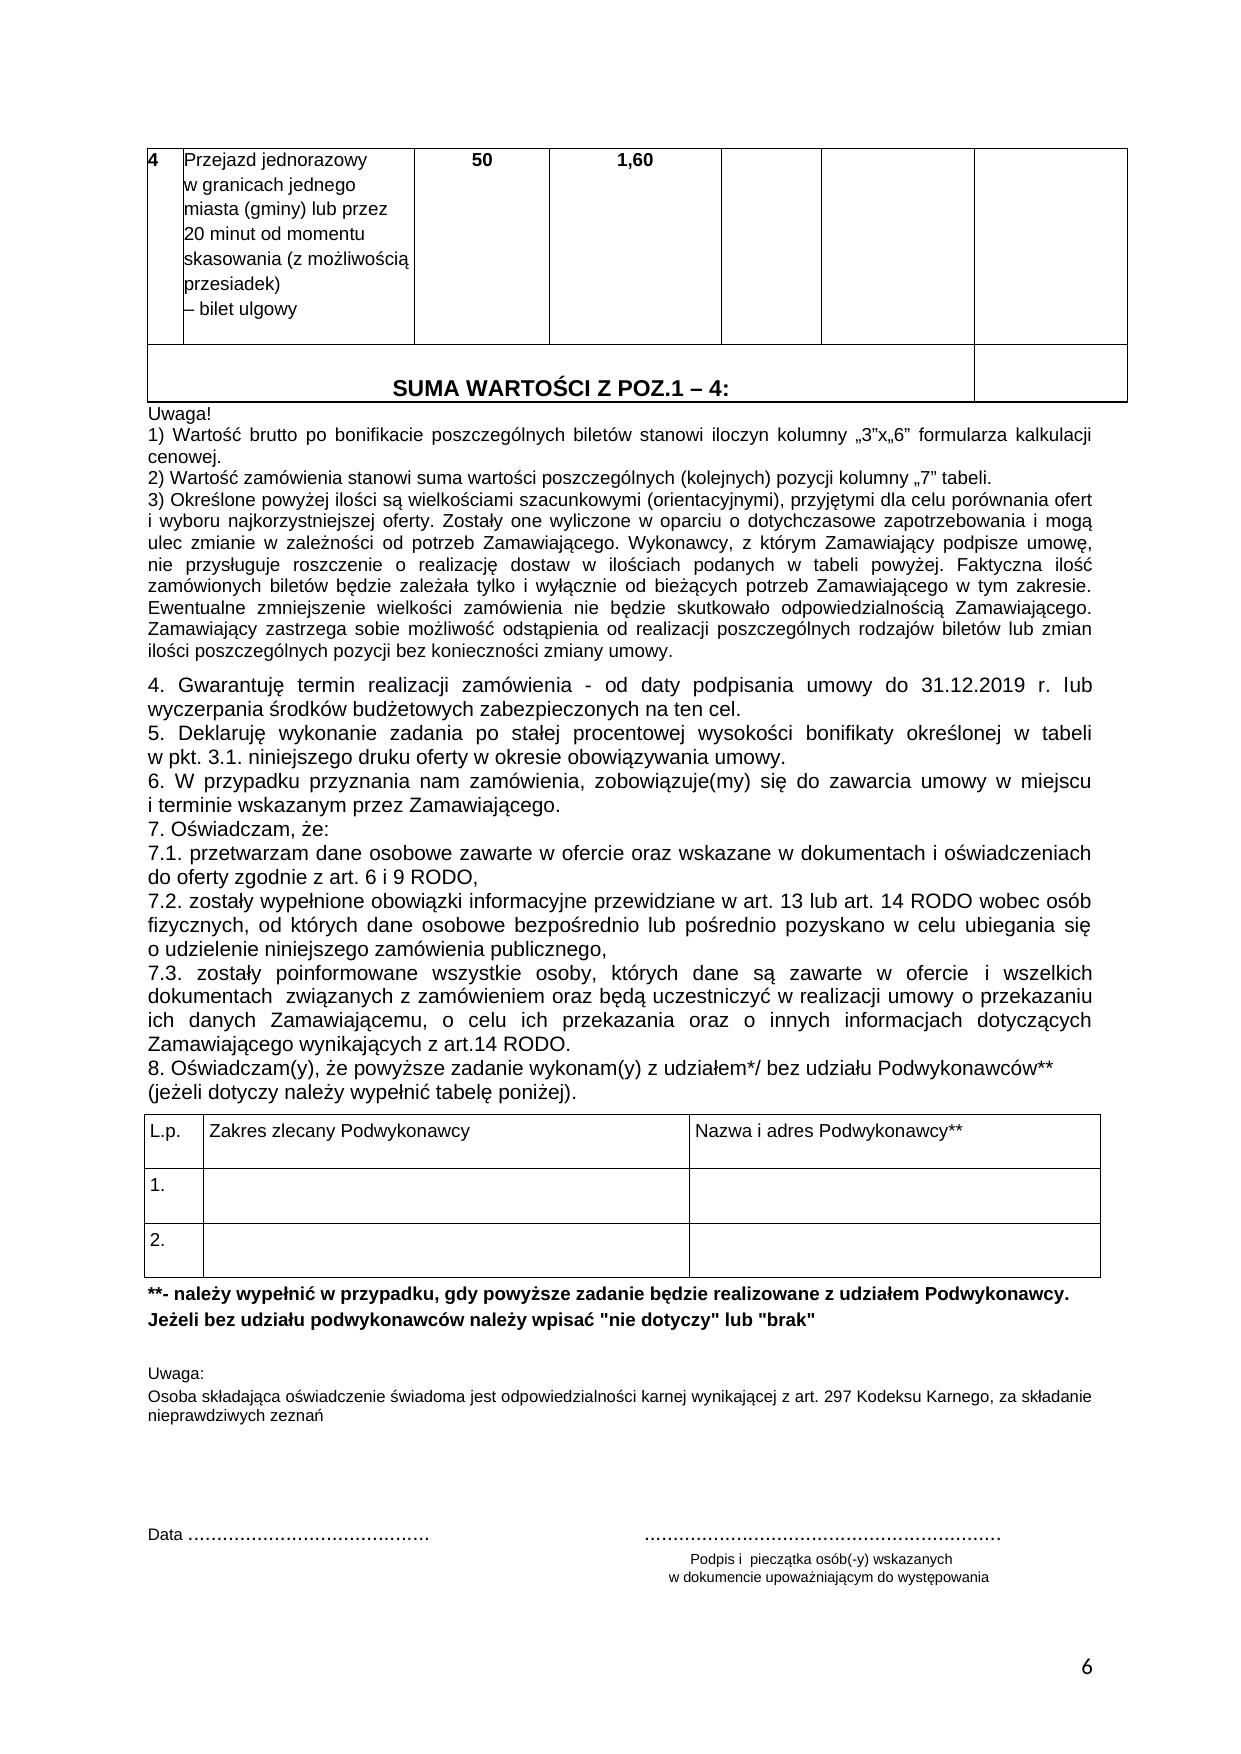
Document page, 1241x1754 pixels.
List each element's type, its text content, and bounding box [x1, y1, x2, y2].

table_header L.p. [145, 1115, 203, 1168]
table_header Nazwa i adres Podwykonawcy** [690, 1115, 1100, 1168]
table_cell SUMA WARTOŚCI Z POZ.1 – 4: [148, 345, 974, 401]
table_cell [722, 149, 821, 344]
text 7. Oświadczam, że: [148, 817, 1093, 841]
text 2) Wartość zamówienia stanowi suma wartości poszczególnych (kolejnych) pozycji kolumny „7” tabeli. [148, 467, 1093, 489]
table_cell [975, 149, 1127, 344]
text (jeżeli dotyczy należy wypełnić tabelę poniżej). [148, 1080, 1093, 1104]
text **- należy wypełnić w przypadku, gdy powyższe zadanie będzie realizowane z udziałem Podwykonawcy. Jeżeli bez udziału podwykonawców należy wpisać "nie dotyczy" lub "brak" [148, 1283, 1093, 1331]
table_cell [204, 1169, 689, 1222]
text 1) Wartość brutto po bonifikacie poszczególnych biletów stanowi iloczyn kolumny „3”x„6” formularza kalkulacji cenowej. [148, 424, 1093, 467]
text 3) Określone powyżej ilości są wielkościami szacunkowymi (orientacyjnymi), przyjętymi dla celu porównania ofert i wyboru najkorzystniejszej oferty. Zostały one wyliczone w oparciu o dotychczasowe zapotrzebowania i mogą ulec zmianie w zależności od potrzeb Zamawiającego. Wykonawcy, z którym Zamawiający podpisze umowę, nie przysługuje roszczenie o realizację dostaw w ilościach podanych w tabeli powyżej. Faktyczna ilość zamówionych biletów będzie zależała tylko i wyłącznie od bieżących potrzeb Zamawiającego w tym zakresie. Ewentualne zmniejszenie wielkości zamówienia nie będzie skutkowało odpowiedzialnością Zamawiającego. Zamawiający zastrzega sobie możliwość odstąpienia od realizacji poszczególnych rodzajów biletów lub zmian ilości poszczególnych pozycji bez konieczności zmiany umowy. [148, 489, 1093, 661]
text Osoba składająca oświadczenie świadoma jest odpowiedzialności karnej wynikającej z art. 297 Kodeksu Karnego, za składanie nieprawdziwych zeznań [148, 1387, 1093, 1425]
list 7.3. zostały poinformowane wszystkie osoby, których dane są zawarte w ofercie i wszelkich dokumentach związanych z zamówieniem oraz będą uczestniczyć w realizacji umowy o przekazaniu ich danych Zamawiającemu, o celu ich przekazania oraz o innych informacjach dotyczących Zamawiającego wynikających z art.14 RODO. [148, 960, 1093, 1056]
table_cell 1. [145, 1169, 203, 1222]
text 5. Deklaruję wykonanie zadania po stałej procentowej wysokości bonifikaty określonej w tabeli w pkt. 3.1. niniejszego druku oferty w okresie obowiązywania umowy. [148, 721, 1093, 769]
text Data .......................................... .............................................................. Podpis i pieczątka osób(-y) wskazanych w dokumencie upoważniającym do występowania [148, 1521, 1093, 1586]
table_cell [690, 1169, 1100, 1222]
table_cell 4 [148, 149, 183, 344]
table_cell Przejazd jednorazowy w granicach jednego miasta (gminy) lub przez 20 minut od momentu skasowania (z możliwością przesiadek) – bilet ulgowy [184, 149, 414, 344]
table_header Zakres zlecany Podwykonawcy [204, 1115, 689, 1168]
text 8. Oświadczam(y), że powyższe zadanie wykonam(y) z udziałem*/ bez udziału Podwykonawców** [148, 1056, 1093, 1080]
table_cell [822, 149, 974, 344]
table_cell [690, 1224, 1100, 1277]
text 4. Gwarantuję termin realizacji zamówienia - od daty podpisania umowy do 31.12.2019 r. lub wyczerpania środków budżetowych zabezpieczonych na ten cel. [148, 673, 1093, 721]
table_cell [204, 1224, 689, 1277]
text 6. W przypadku przyznania nam zamówienia, zobowiązuje(my) się do zawarcia umowy w miejscu i terminie wskazanym przez Zamawiającego. [148, 769, 1093, 817]
table_cell 2. [145, 1224, 203, 1277]
text Uwaga! [148, 403, 1093, 424]
table_cell 50 [415, 149, 549, 344]
table_cell 1,60 [550, 149, 721, 344]
text Uwaga: [148, 1364, 1093, 1383]
table_cell [975, 345, 1127, 401]
list 7.1. przetwarzam dane osobowe zawarte w ofercie oraz wskazane w dokumentach i oświadczeniach do oferty zgodnie z art. 6 i 9 RODO, [148, 841, 1093, 888]
list 7.2. zostały wypełnione obowiązki informacyjne przewidziane w art. 13 lub art. 14 RODO wobec osób fizycznych, od których dane osobowe bezpośrednio lub pośrednio pozyskano w celu ubiegania się o udzielenie niniejszego zamówienia publicznego, [148, 888, 1093, 960]
